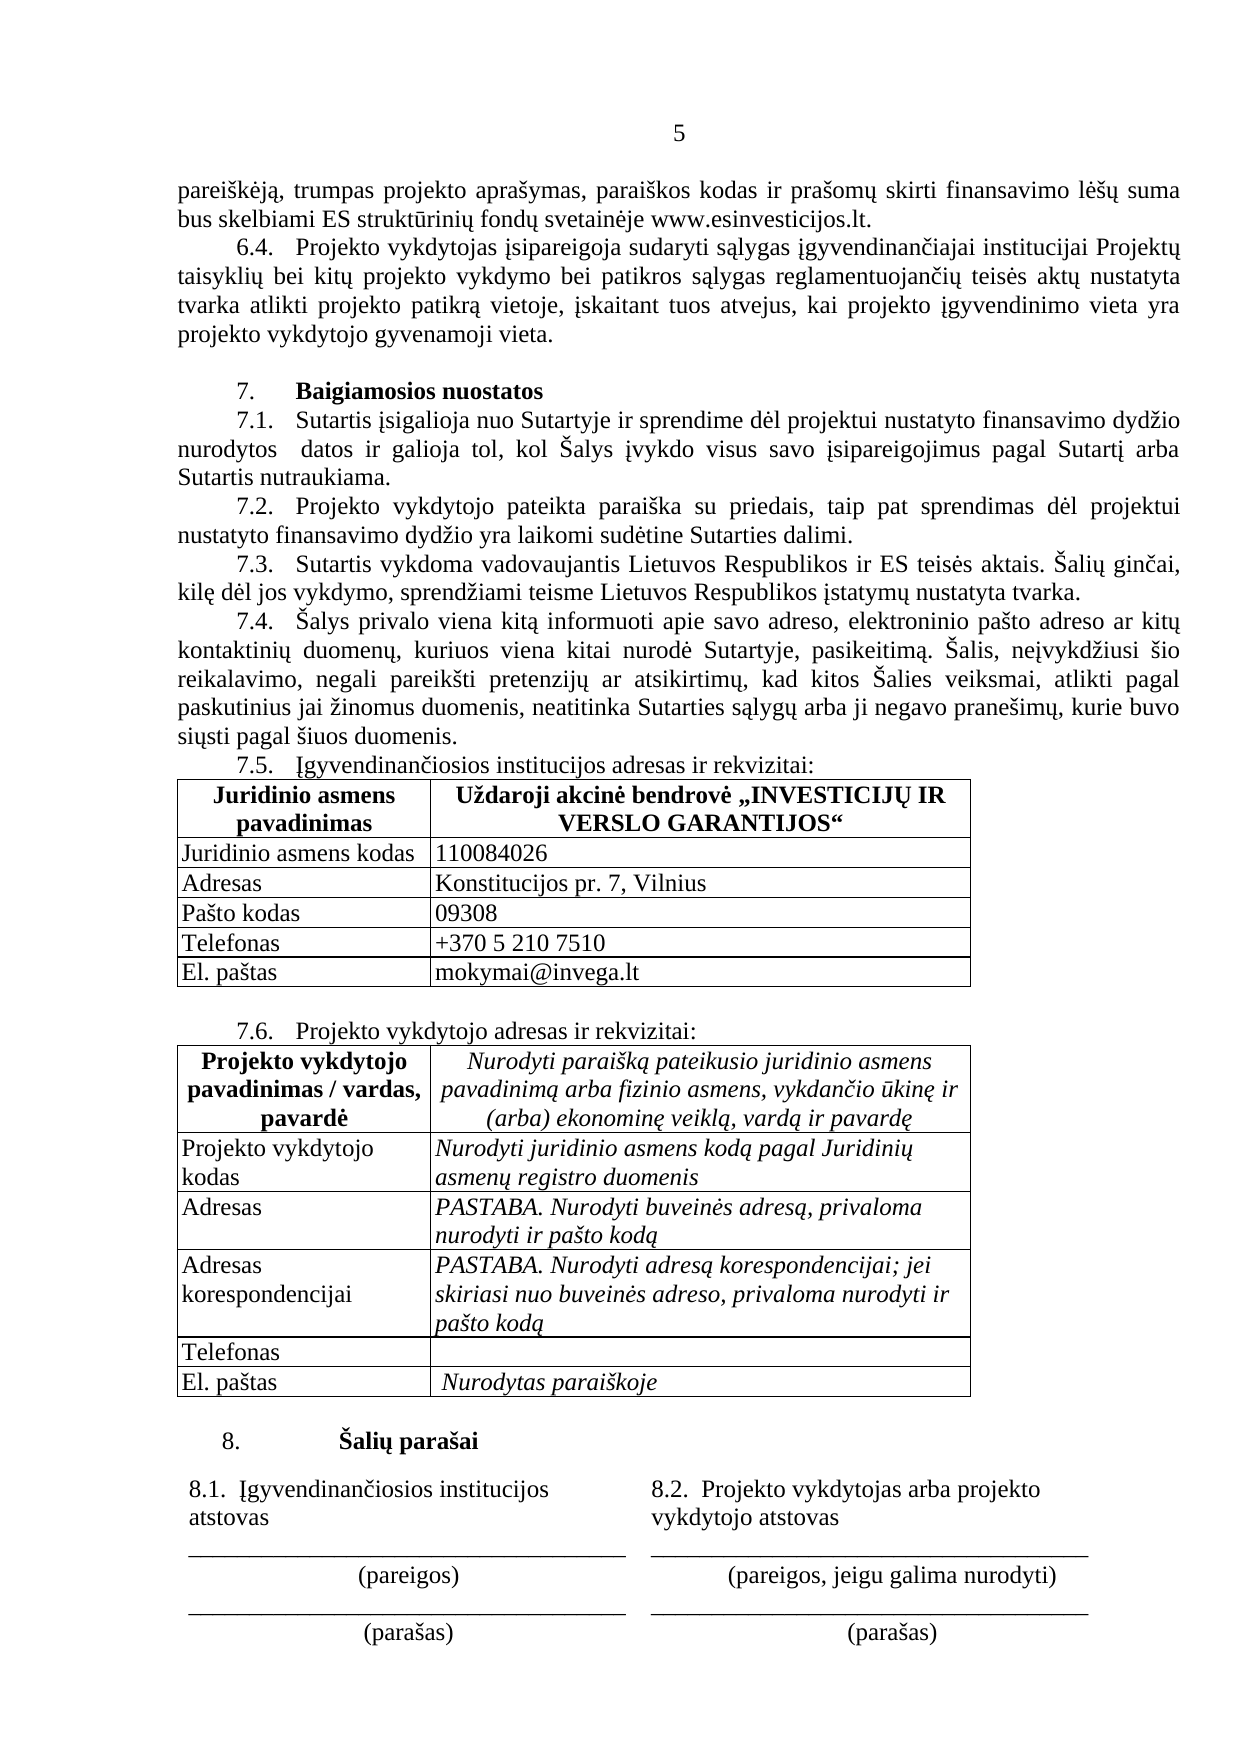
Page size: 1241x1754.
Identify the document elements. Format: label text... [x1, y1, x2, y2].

table_cell (parašas) [177, 1589, 640, 1646]
table_cell Adresas [178, 1192, 430, 1249]
table_cell [1145, 1531, 1181, 1589]
table_cell Adresas korespondencijai [178, 1250, 430, 1336]
table_header [1145, 1474, 1181, 1531]
text 7. Baigiamosios nuostatos [177, 376, 1181, 405]
table_cell Nurodyti juridinio asmens kodą pagal Juridinių asmenų registro duomenis [431, 1133, 970, 1191]
table_cell (pareigos) [177, 1531, 640, 1589]
text 7.1. Sutartis įsigalioja nuo Sutartyje ir sprendime dėl projektui nustatyto finansavimo dydžio nurodytos datos ir galioja tol, kol Šalys įvykdo visus savo įsipareigojimus pagal Sutartį arba Sutartis nutraukiama. [177, 405, 1181, 491]
text pareiškėją, trumpas projekto aprašymas, paraiškos kodas ir prašomų skirti finansavimo lėšų suma bus skelbiami ES struktūrinių fondų svetainėje www.esinvesticijos.lt. [177, 175, 1181, 232]
text 7.4. Šalys privalo viena kitą informuoti apie savo adreso, elektroninio pašto adreso ar kitų kontaktinių duomenų, kuriuos viena kitai nurodė Sutartyje, pasikeitimą. Šalis, neįvykdžiusi šio reikalavimo, negali pareikšti pretenzijų ar atsikirtimų, kad kitos Šalies veiksmai, atlikti pagal paskutinius jai žinomus duomenis, neatitinka Sutarties sąlygų arba ji negavo pranešimų, kurie buvo siųsti pagal šiuos duomenis. [177, 606, 1181, 750]
text 8. Šalių parašai [222, 1426, 1181, 1454]
table_cell 09308 [966, 898, 970, 927]
table_cell 110084026 [431, 838, 970, 867]
text 7.3. Sutartis vykdoma vadovaujantis Lietuvos Respublikos ir ES teisės aktais. Šalių ginčai, kilę dėl jos vykdymo, sprendžiami teisme Lietuvos Respublikos įstatymų nustatyta tvarka. [177, 549, 1181, 606]
table_cell (parašas) [640, 1589, 1145, 1646]
table_cell (pareigos, jeigu galima nurodyti) [640, 1531, 1145, 1589]
table_header 8.2. Projekto vykdytojas arba projekto vykdytojo atstovas [640, 1474, 1145, 1531]
table_cell [431, 1338, 435, 1366]
text 7.6. Projekto vykdytojo adresas ir rekvizitai: [236, 1016, 1181, 1045]
table_cell [966, 1338, 970, 1366]
text 6.4. Projekto vykdytojas įsipareigoja sudaryti sąlygas įgyvendinančiajai institucijai Projektų taisyklių bei kitų projekto vykdymo bei patikros sąlygas reglamentuojančių teisės aktų nustatyta tvarka atlikti projekto patikrą vietoje, įskaitant tuos atvejus, kai projekto įgyvendinimo vieta yra projekto vykdytojo gyvenamoji vieta. [177, 232, 1181, 347]
table_cell [1145, 1589, 1181, 1646]
text 7.2. Projekto vykdytojo pateikta paraiška su priedais, taip pat sprendimas dėl projektui nustatyto finansavimo dydžio yra laikomi sudėtine Sutarties dalimi. [177, 491, 1181, 549]
table_header 8.1. Įgyvendinančiosios institucijos atstovas [177, 1474, 640, 1531]
table_cell 09308 [431, 898, 435, 927]
text 7.5. Įgyvendinančiosios institucijos adresas ir rekvizitai: [177, 750, 1181, 779]
